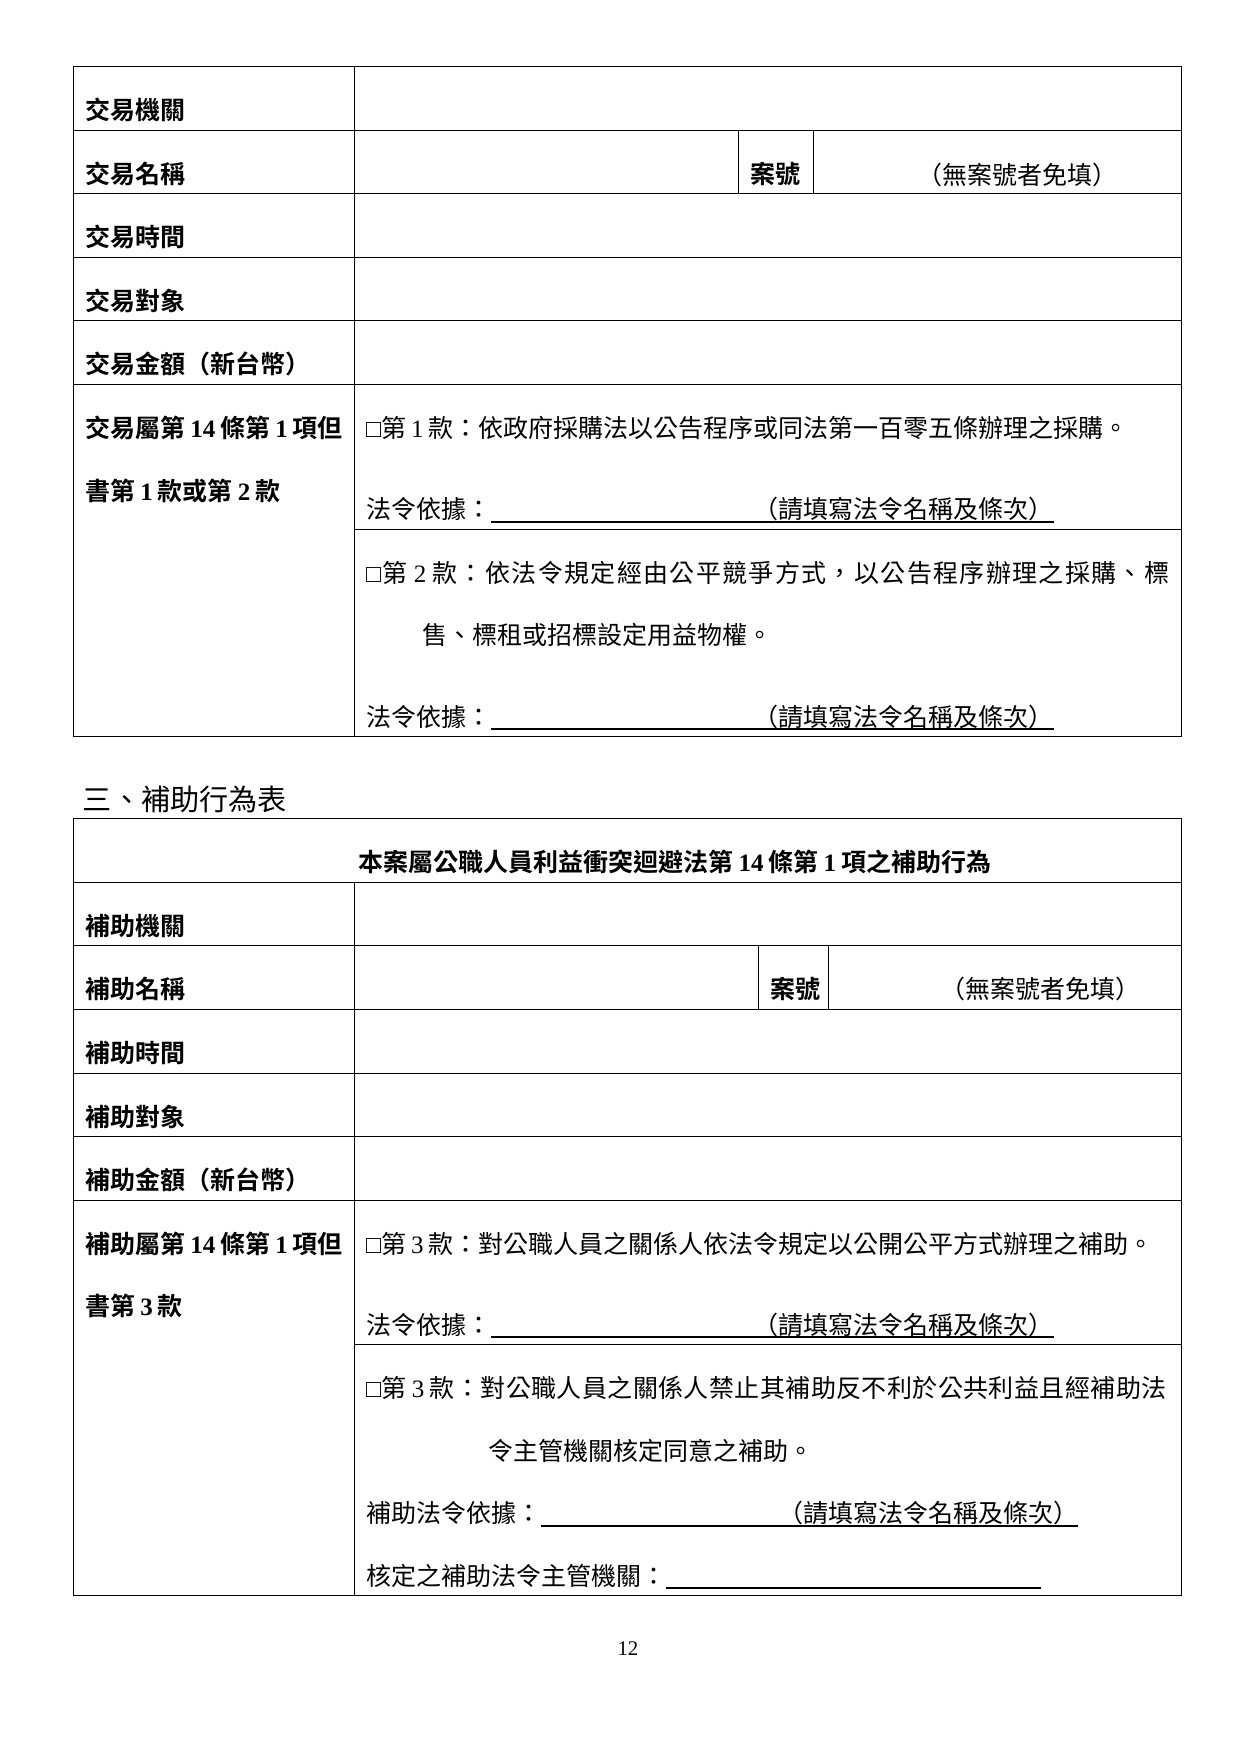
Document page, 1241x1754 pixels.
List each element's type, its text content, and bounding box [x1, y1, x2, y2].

table_cell □第2款：依法令規定經由公平競爭方式，以公告程序辦理之採購、標售、標租或招標設定用益物權。 法令依據： （請填寫法令名稱及條次） [355, 530, 1181, 736]
table_cell （無案號者免填） [814, 131, 1181, 193]
table_cell （無案號者免填） [829, 946, 1181, 1009]
text 三、補助行為表 [56, 756, 1240, 818]
table_cell 案號 [739, 131, 813, 193]
table_cell 交易名稱 [74, 131, 354, 193]
table_cell 補助屬第14條第1項但書第3款 [74, 1201, 354, 1595]
table_cell [355, 194, 1181, 257]
table_cell [355, 883, 1181, 945]
table_cell 交易金額（新台幣） [74, 321, 354, 384]
table_cell 補助機關 [74, 883, 354, 945]
table_cell 交易時間 [74, 194, 354, 257]
table_cell 交易屬第14條第1項但書第1款或第2款 [74, 385, 354, 736]
table_cell [355, 67, 1181, 130]
table_cell 補助對象 [74, 1074, 354, 1136]
table_cell 補助名稱 [74, 946, 354, 1009]
table_cell □第3款：對公職人員之關係人禁止其補助反不利於公共利益且經補助法令主管機關核定同意之補助。 補助法令依據： （請填寫法令名稱及條次） 核定之補助法令主管機關： [355, 1345, 1181, 1595]
table_cell □第1款：依政府採購法以公告程序或同法第一百零五條辦理之採購。 法令依據： （請填寫法令名稱及條次） [355, 385, 1181, 529]
table_cell 交易機關 [74, 67, 354, 130]
table_cell [355, 946, 758, 1009]
table_cell 案號 [759, 946, 828, 1009]
table_cell 補助時間 [74, 1010, 354, 1072]
table_cell [355, 131, 738, 193]
table_cell [355, 1137, 1181, 1199]
table_cell □第3款：對公職人員之關係人依法令規定以公開公平方式辦理之補助。 法令依據： （請填寫法令名稱及條次） [355, 1201, 1181, 1344]
table_cell 交易對象 [74, 258, 354, 320]
table_cell [355, 321, 1181, 384]
table_header 本案屬公職人員利益衝突迴避法第14條第1項之補助行為 [74, 819, 1181, 882]
table_cell [355, 258, 1181, 320]
table_cell [355, 1010, 1181, 1072]
table_cell 補助金額（新台幣） [74, 1137, 354, 1199]
table_cell [355, 1074, 1181, 1136]
